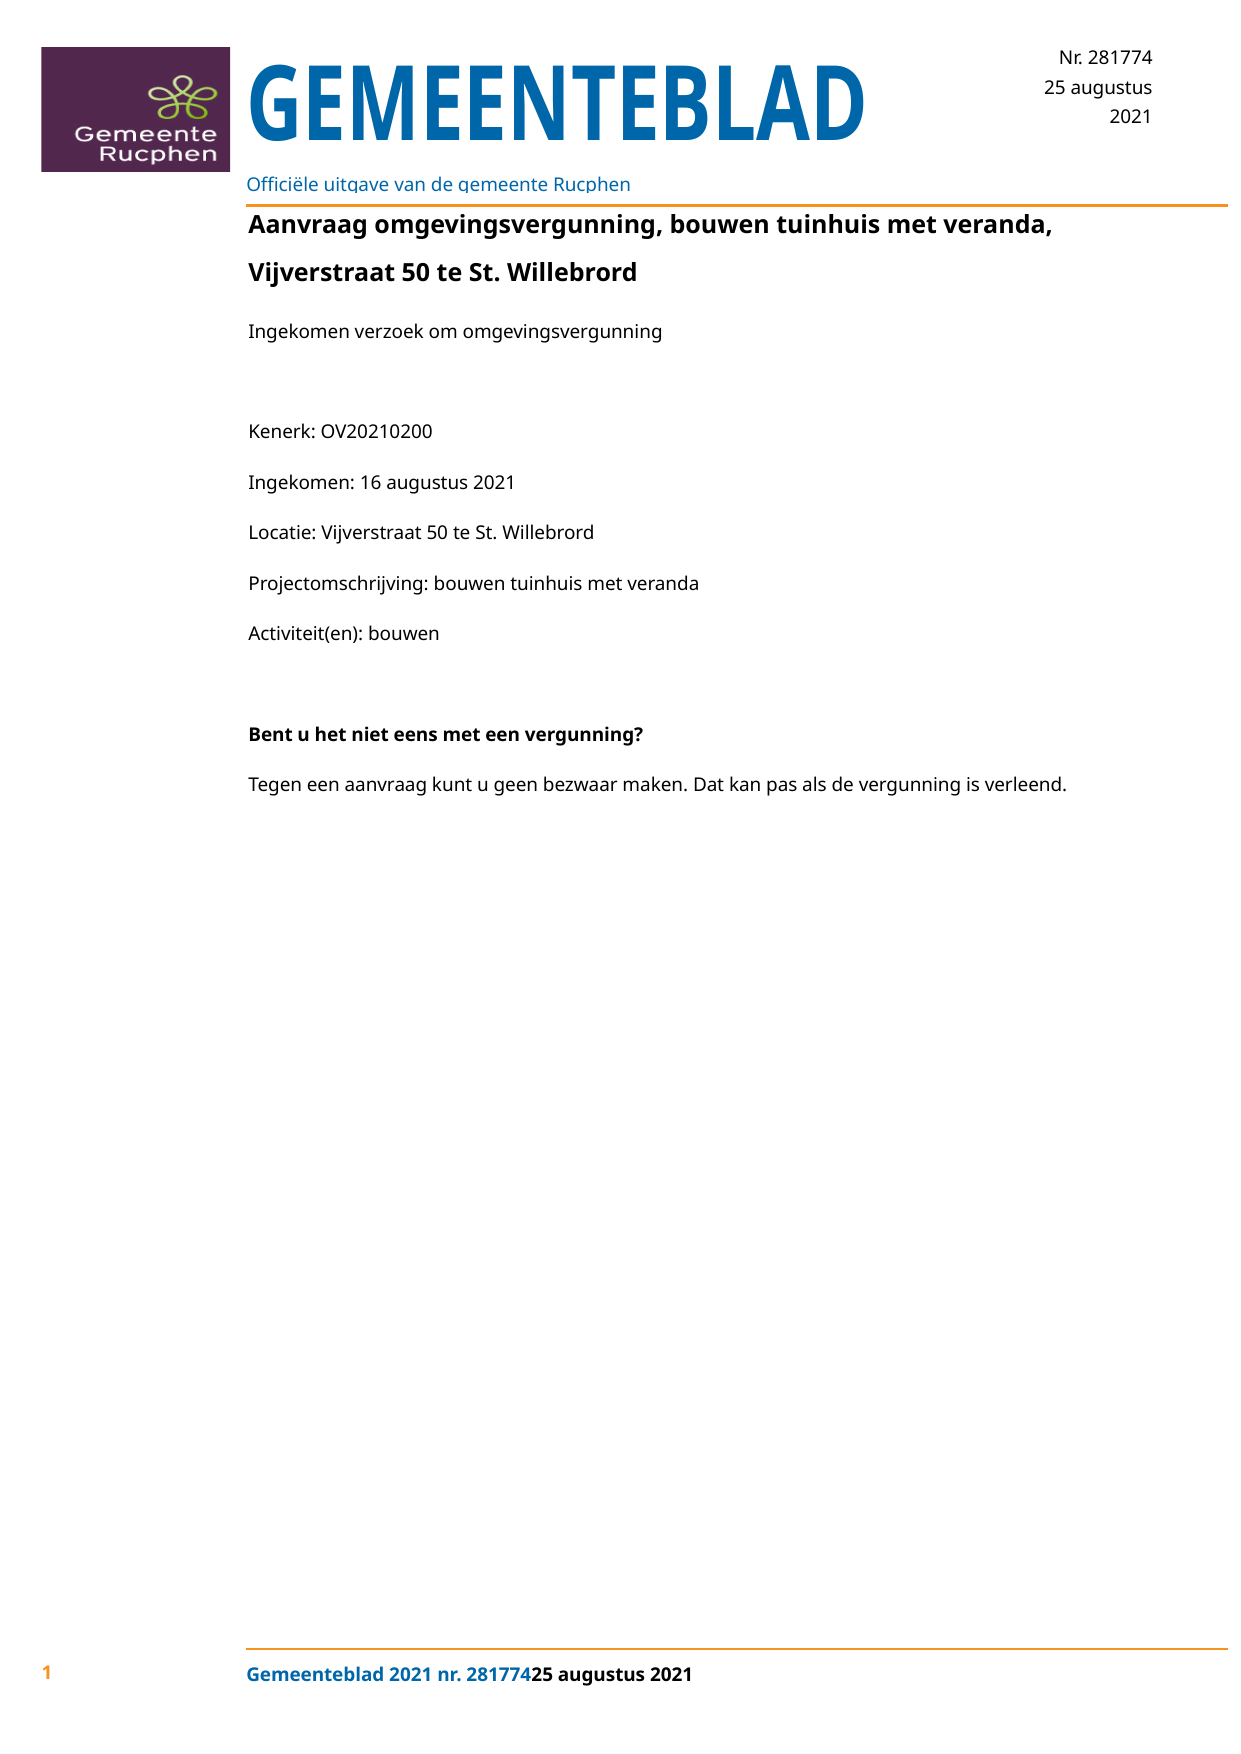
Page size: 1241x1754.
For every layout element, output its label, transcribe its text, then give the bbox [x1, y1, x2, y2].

text Activiteit(en): bouwen [248, 620, 1152, 646]
text Aanvraag omgevingsvergunning, bouwen tuinhuis met veranda, Vijverstraat 50 te St. Willebrord [248, 207, 1152, 288]
text Ingekomen verzoek om omgevingsvergunning [248, 318, 1152, 344]
text Bent u het niet eens met een vergunning? [248, 721, 1152, 747]
text Locatie: Vijverstraat 50 te St. Willebrord [248, 519, 1152, 545]
text Ingekomen: 16 augustus 2021 [248, 469, 1152, 495]
text Tegen een aanvraag kunt u geen bezwaar maken. Dat kan pas als de vergunning is verleend. [248, 772, 1152, 797]
text Kenerk: OV20210200 [248, 419, 1152, 444]
text Projectomschrijving: bouwen tuinhuis met veranda [248, 570, 1152, 596]
picture [41, 47, 231, 172]
